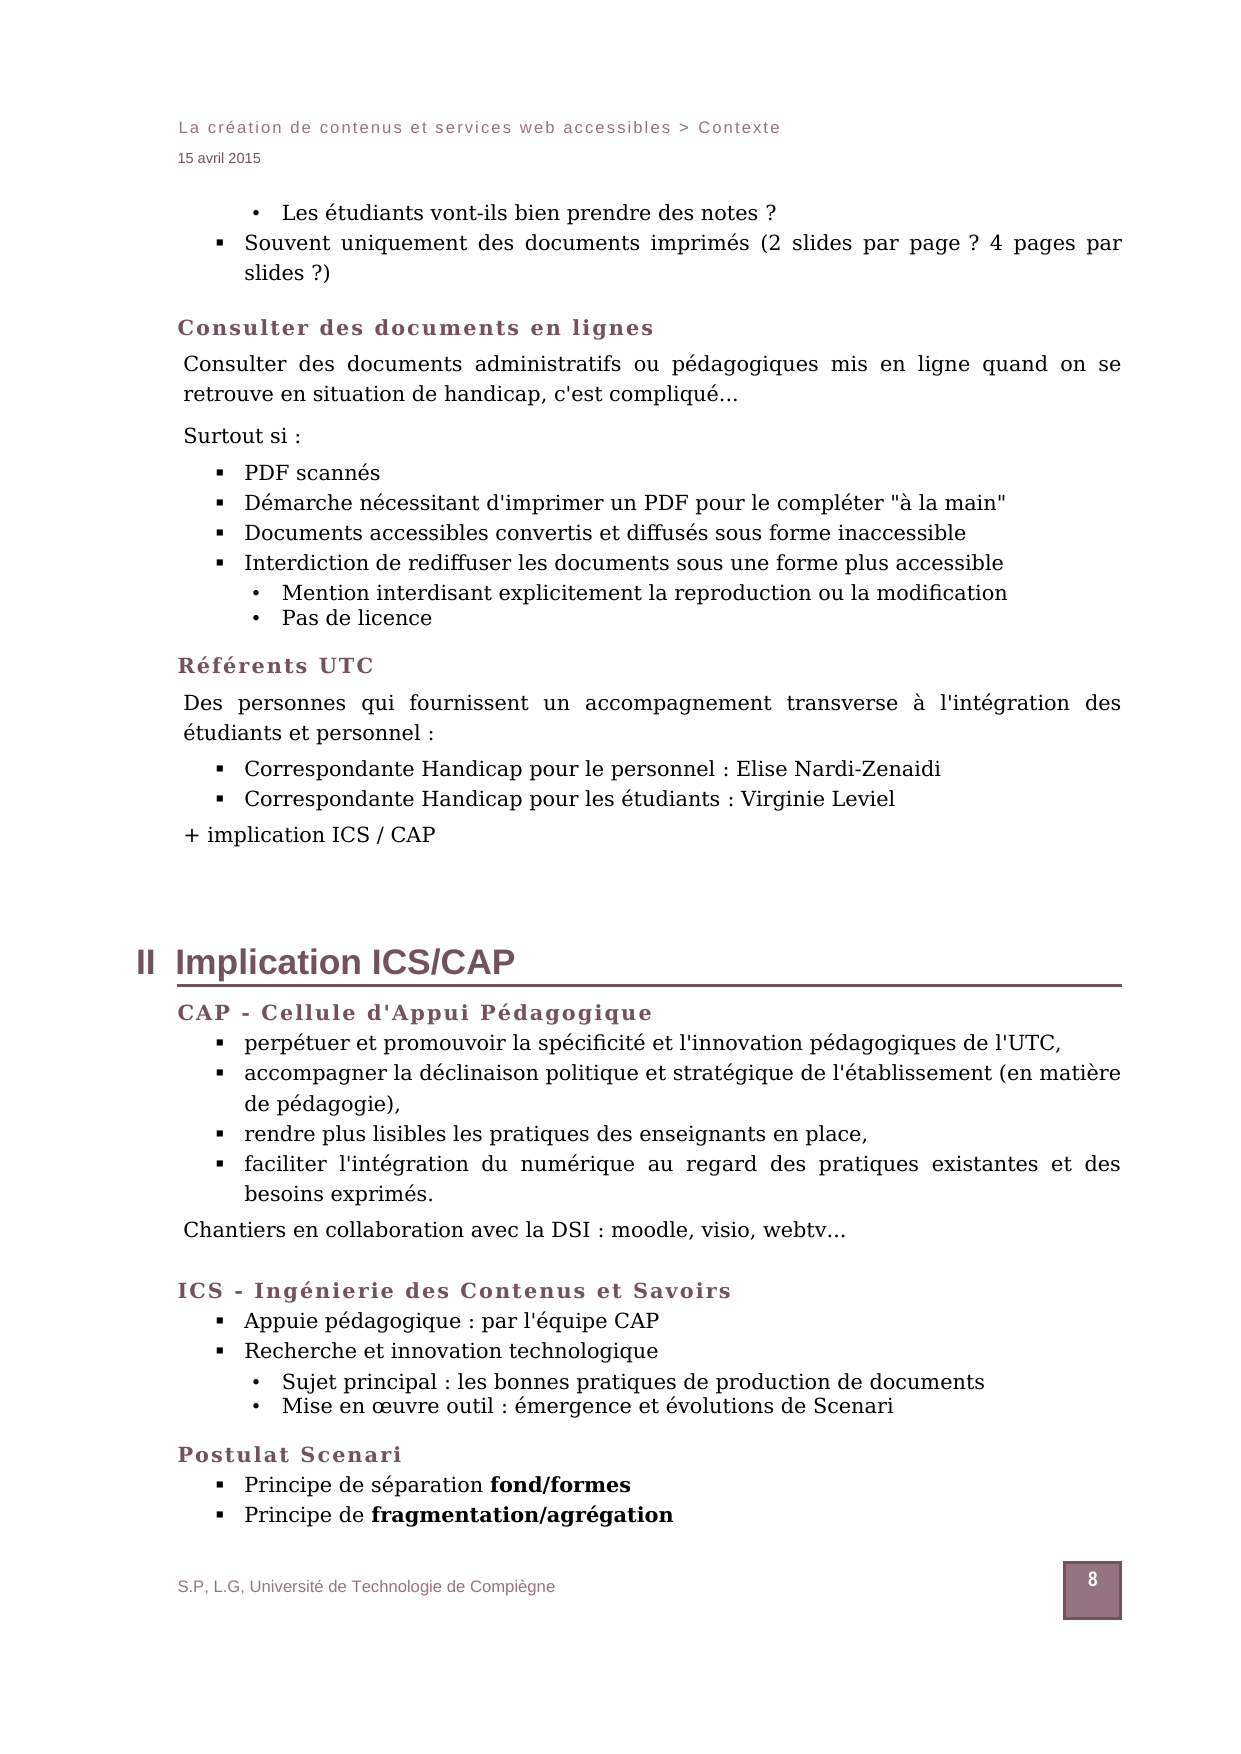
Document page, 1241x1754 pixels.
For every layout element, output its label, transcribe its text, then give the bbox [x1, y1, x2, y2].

text + implication ICS / CAP [183, 823, 1122, 847]
text Consulter des documents en lignes [177, 316, 1122, 340]
list Mise en œuvre outil : émergence et évolutions de Scenari [252, 1394, 1122, 1418]
list Recherche et innovation technologique [215, 1339, 1122, 1364]
list PDF scannés [215, 461, 1122, 485]
text Référents UTC [177, 654, 1122, 679]
list Appuie pédagogique : par l'équipe CAP [215, 1309, 1122, 1333]
list Correspondante Handicap pour les étudiants : Virginie Leviel [215, 787, 1122, 811]
list Souvent uniquement des documents imprimés (2 slides par page ? 4 pages par slides ?) [215, 231, 1122, 286]
list rendre plus lisibles les pratiques des enseignants en place, [215, 1122, 1122, 1146]
text Chantiers en collaboration avec la DSI : moodle, visio, webtv... [183, 1218, 1122, 1243]
list Correspondante Handicap pour le personnel : Elise Nardi-Zenaidi [215, 757, 1122, 781]
text Surtout si : [183, 424, 1122, 449]
text CAP - Cellule d'Appui Pédagogique [177, 1001, 1122, 1025]
list Démarche nécessitant d'imprimer un PDF pour le compléter "à la main" [215, 491, 1122, 515]
list faciliter l'intégration du numérique au regard des pratiques existantes et des besoins exprimés. [215, 1152, 1122, 1207]
text Des personnes qui fournissent un accompagnement transverse à l'intégration des étudiants et personnel : [183, 691, 1122, 745]
list Mention interdisant explicitement la reproduction ou la modification [252, 581, 1122, 606]
list Principe de fragmentation/agrégation [215, 1503, 1122, 1528]
list Interdiction de rediffuser les documents sous une forme plus accessible [215, 551, 1122, 575]
title Implication ICS/CAP [177, 936, 1122, 984]
text Postulat Scenari [177, 1442, 1122, 1467]
text Consulter des documents administratifs ou pédagogiques mis en ligne quand on se retrouve en situation de handicap, c'est compliqué... [183, 352, 1122, 407]
text ICS - Ingénierie des Contenus et Savoirs [177, 1279, 1122, 1303]
list Principe de séparation fond/formes [215, 1473, 1122, 1497]
list Sujet principal : les bonnes pratiques de production de documents [252, 1370, 1122, 1394]
list Les étudiants vont-ils bien prendre des notes ? [252, 201, 1122, 225]
list accompagner la déclinaison politique et stratégique de l'établissement (en matière de pédagogie), [215, 1061, 1122, 1116]
list perpétuer et promouvoir la spécificité et l'innovation pédagogiques de l'UTC, [215, 1031, 1122, 1056]
list Pas de licence [252, 606, 1122, 630]
list Documents accessibles convertis et diffusés sous forme inaccessible [215, 521, 1122, 545]
